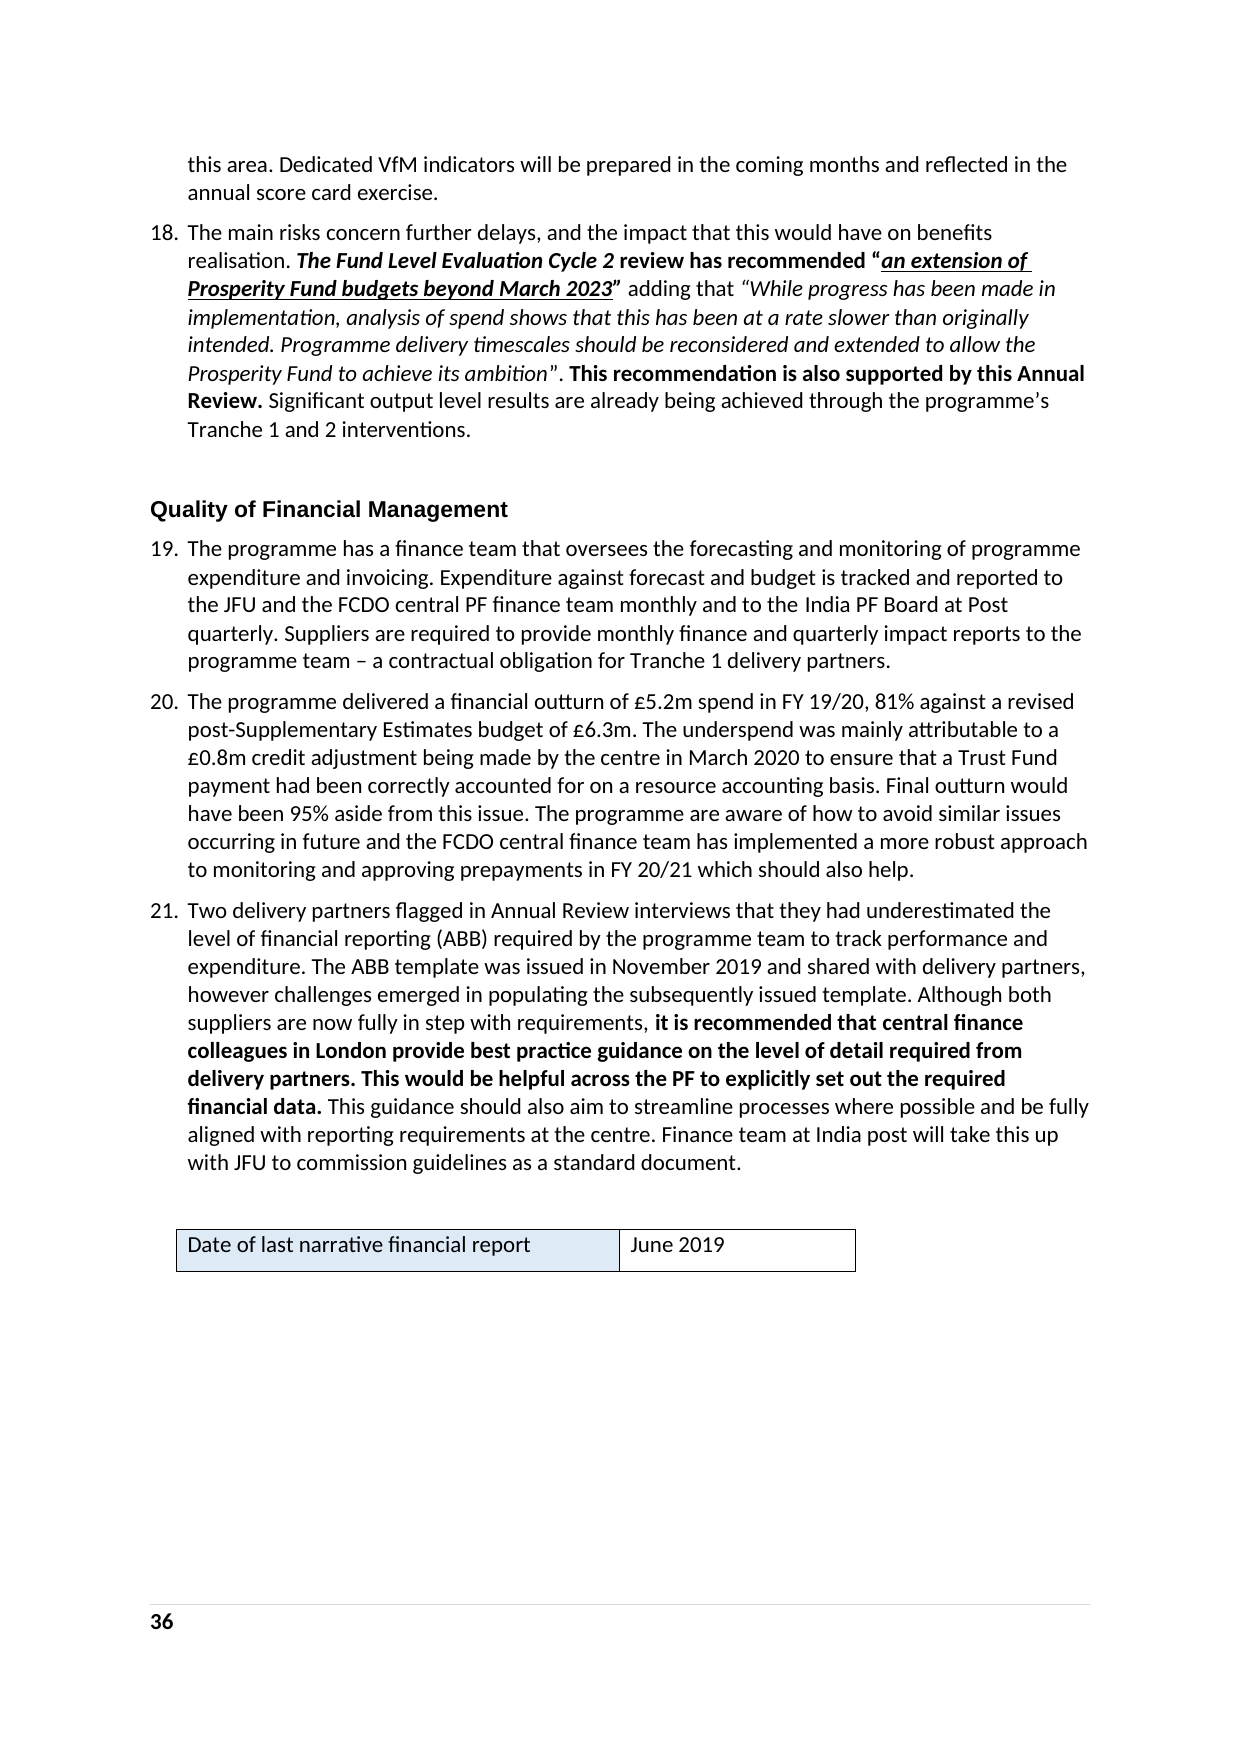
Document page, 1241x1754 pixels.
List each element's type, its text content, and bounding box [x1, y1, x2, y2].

list The programme has a finance team that oversees the forecasting and monitoring of programme expenditure and invoicing. Expenditure against forecast and budget is tracked and reported to the JFU and the FCDO central PF finance team monthly and to the India PF Board at Post quarterly. Suppliers are required to provide monthly finance and quarterly impact reports to the programme team – a contractual obligation for Tranche 1 delivery partners. [150, 534, 1090, 675]
list Two delivery partners flagged in Annual Review interviews that they had underestimated the level of financial reporting (ABB) required by the programme team to track performance and expenditure. The ABB template was issued in November 2019 and shared with delivery partners, however challenges emerged in populating the subsequently issued template. Although both suppliers are now fully in step with requirements, it is recommended that central finance colleagues in London provide best practice guidance on the level of detail required from delivery partners. This would be helpful across the PF to explicitly set out the required financial data. This guidance should also aim to streamline processes where possible and be fully aligned with reporting requirements at the centre. Finance team at India post will take this up with JFU to commission guidelines as a standard document. [150, 896, 1090, 1176]
list this area. Dedicated VfM indicators will be prepared in the coming months and reflected in the annual score card exercise. [150, 150, 1090, 206]
list The main risks concern further delays, and the impact that this would have on benefits realisation. The Fund Level Evaluation Cycle 2 review has recommended “an extension of Prosperity Fund budgets beyond March 2023” adding that “While progress has been made in implementation, analysis of spend shows that this has been at a rate slower than originally intended. Programme delivery timescales should be reconsidered and extended to allow the Prosperity Fund to achieve its ambition”. This recommendation is also supported by this Annual Review. Significant output level results are already being achieved through the programme’s Tranche 1 and 2 interventions. [150, 218, 1090, 443]
text Quality of Financial Management [150, 496, 1090, 522]
table_header Date of last narrative financial report [177, 1230, 619, 1271]
list The programme delivered a financial outturn of £5.2m spend in FY 19/20, 81% against a revised post-Supplementary Estimates budget of £6.3m. The underspend was mainly attributable to a £0.8m credit adjustment being made by the centre in March 2020 to ensure that a Trust Fund payment had been correctly accounted for on a resource accounting basis. Final outturn would have been 95% aside from this issue. The programme are aware of how to avoid similar issues occurring in future and the FCDO central finance team has implemented a more robust approach to monitoring and approving prepayments in FY 20/21 which should also help. [150, 687, 1090, 883]
table_header June 2019 [620, 1230, 855, 1271]
